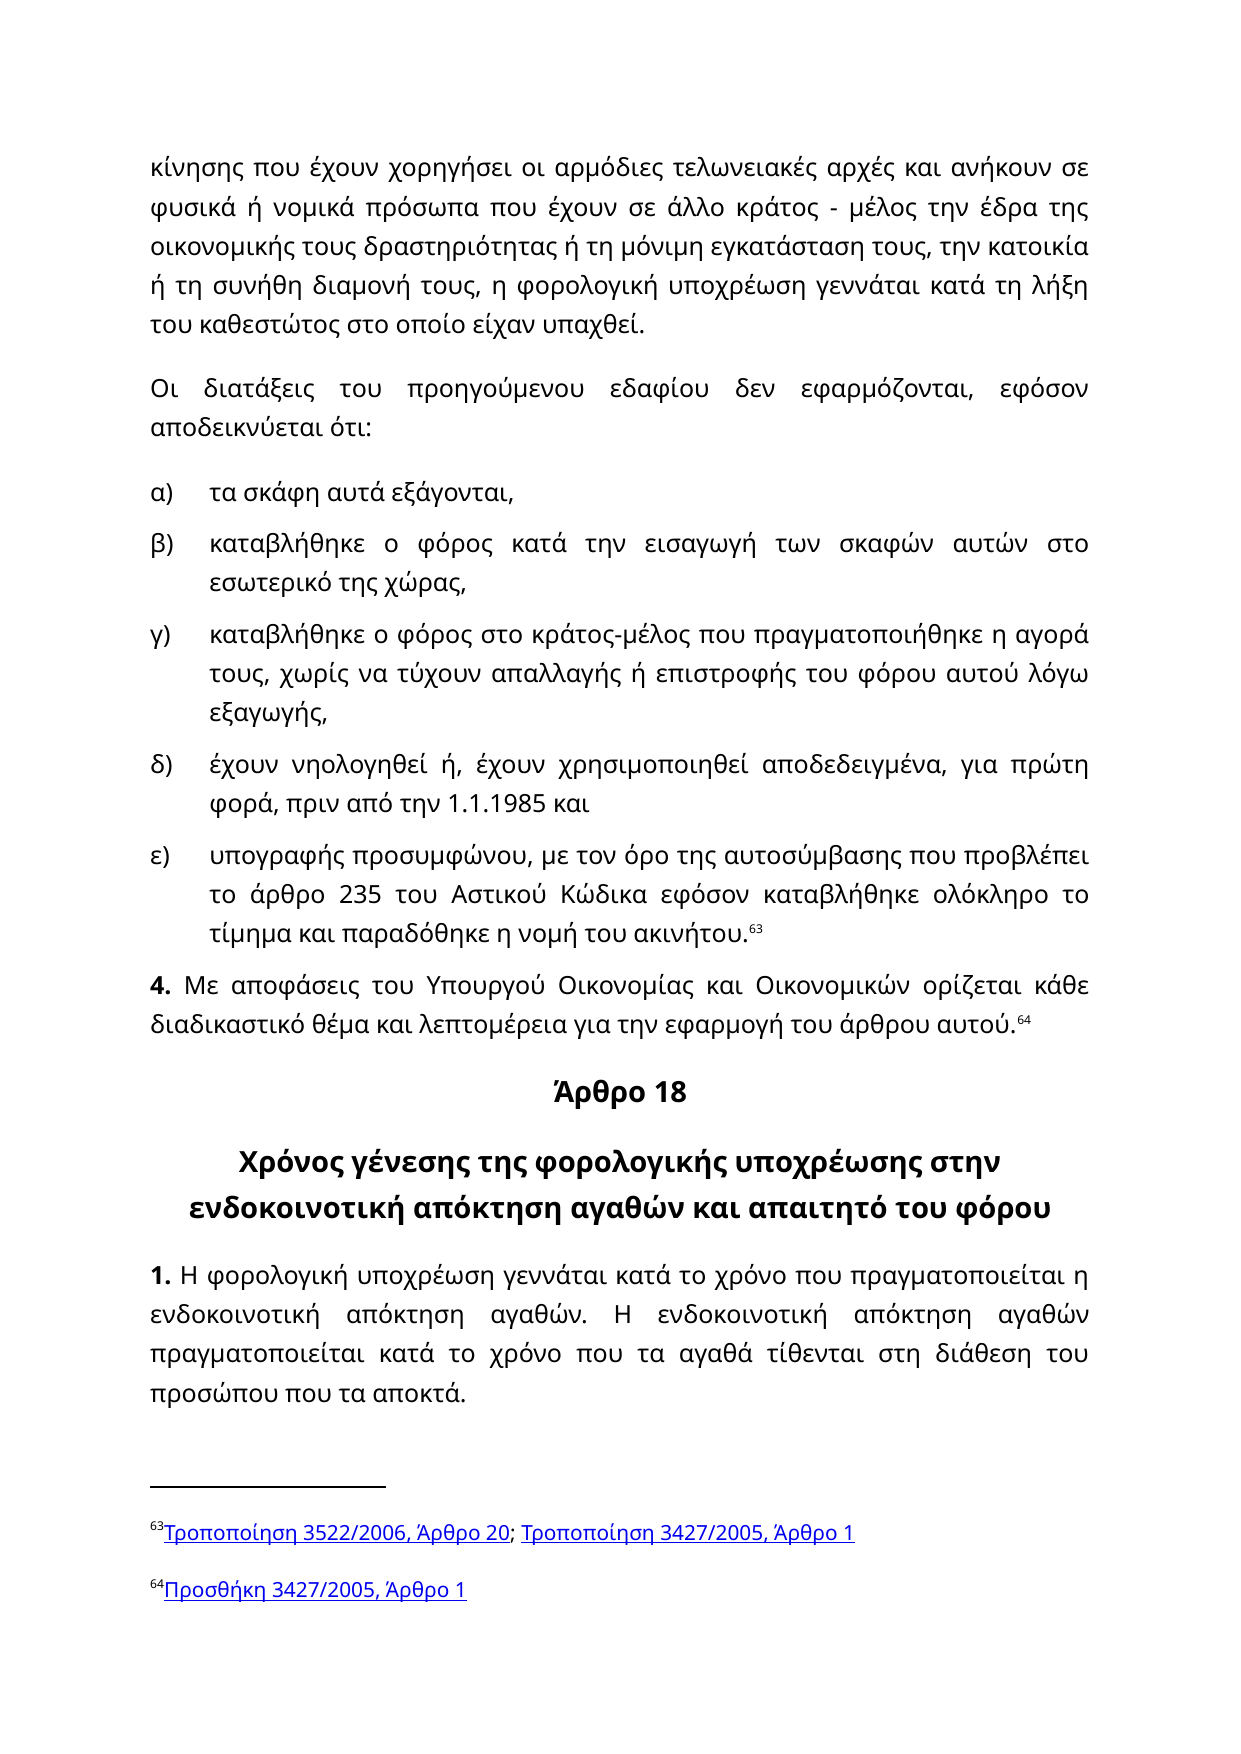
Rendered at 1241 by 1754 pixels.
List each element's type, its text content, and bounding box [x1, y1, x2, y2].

text κίνησης που έχουν χορηγήσει οι αρμόδιες τελωνειακές αρχές και ανήκουν σε φυσικά ή νομικά πρόσωπα που έχουν σε άλλο κράτος - μέλος την έδρα της οικονομικής τους δραστηριότητας ή τη μόνιμη εγκατάσταση τους, την κατοικία ή τη συνήθη διαμονή τους, η φορολογική υποχρέωση γεννάται κατά τη λήξη του καθεστώτος στο οποίο είχαν υπαχθεί. [150, 150, 1090, 341]
list γ) καταβλήθηκε ο φόρος στο κράτος-μέλος που πραγματοποιήθηκε η αγορά τους, χωρίς να τύχουν απαλλαγής ή επιστροφής του φόρου αυτού λόγω εξαγωγής, [150, 617, 1090, 729]
list α) τα σκάφη αυτά εξάγονται, [150, 474, 1090, 508]
text Οι διατάξεις του προηγούμενου εδαφίου δεν εφαρμόζονται, εφόσον αποδεικνύεται ότι: [150, 371, 1090, 444]
subtitle Χρόνος γένεσης της φορολογικής υποχρέωσης στην ενδοκοινοτική απόκτηση αγαθών και απαιτητό του φόρου [150, 1141, 1090, 1227]
text 4. Με αποφάσεις του Υπουργού Οικονομίας και Οικονομικών ορίζεται κάθε διαδικαστικό θέμα και λεπτομέρεια για την εφαρμογή του άρθρου αυτού. [150, 967, 1090, 1041]
text Τροποποίηση 3522/2006, Άρθρο 20; Τροποποίηση 3427/2005, Άρθρο 1 [150, 1518, 1090, 1546]
text 1. Η φορολογική υποχρέωση γεννάται κατά το χρόνο που πραγματοποιείται η ενδοκοινοτική απόκτηση αγαθών. Η ενδοκοινοτική απόκτηση αγαθών πραγματοποιείται κατά το χρόνο που τα αγαθά τίθενται στη διάθεση του προσώπου που τα αποκτά. [150, 1258, 1090, 1409]
subtitle Άρθρο 18 [150, 1071, 1090, 1111]
text Προσθήκη 3427/2005, Άρθρο 1 [150, 1576, 1090, 1604]
list β) καταβλήθηκε ο φόρος κατά την εισαγωγή των σκαφών αυτών στο εσωτερικό της χώρας, [150, 526, 1090, 599]
list ε) υπογραφής προσυμφώνου, με τον όρο της αυτοσύμβασης που προβλέπει το άρθρο 235 του Αστικού Κώδικα εφόσον καταβλήθηκε ολόκληρο το τίμημα και παραδόθηκε η νομή του ακινήτου. [150, 837, 1090, 950]
list δ) έχουν νηολογηθεί ή, έχουν χρησιμοποιηθεί αποδεδειγμένα, για πρώτη φορά, πριν από την 1.1.1985 και [150, 747, 1090, 820]
